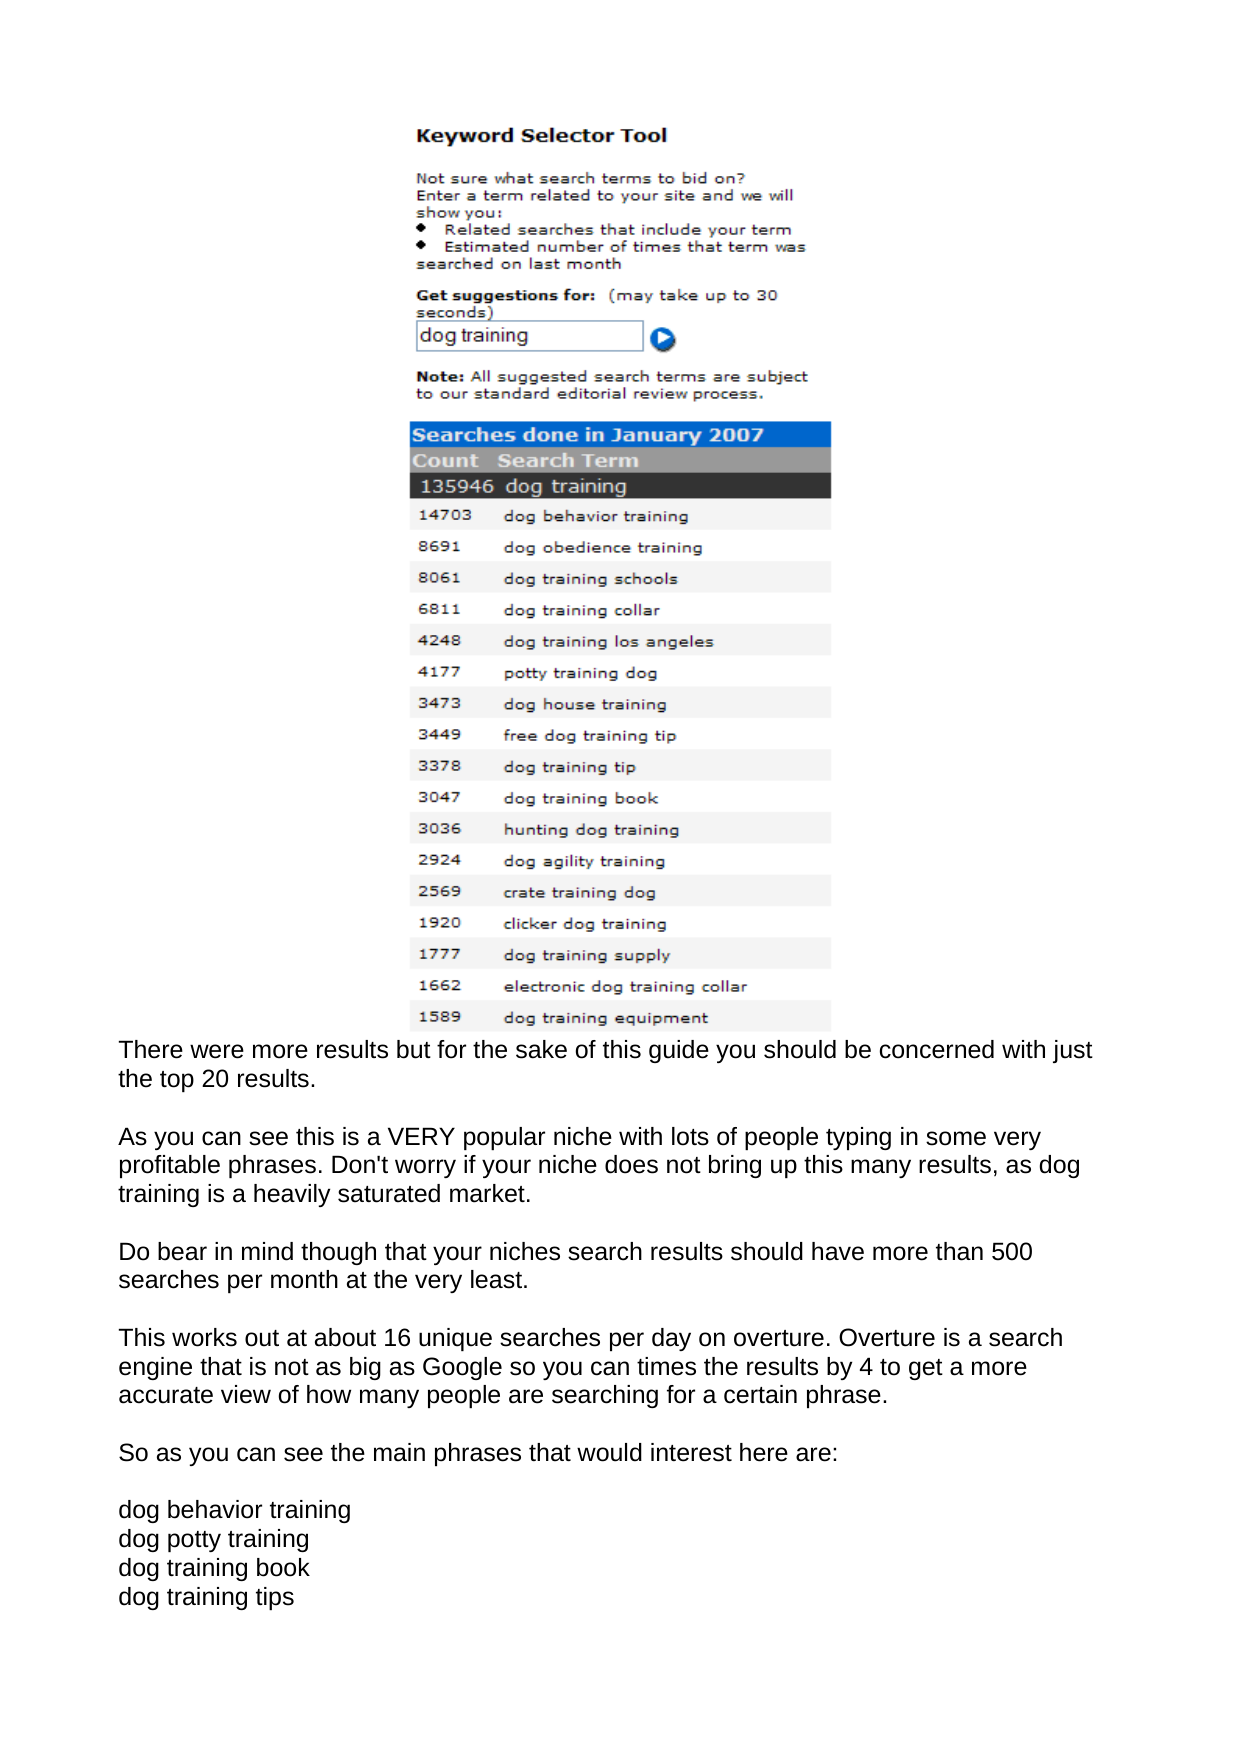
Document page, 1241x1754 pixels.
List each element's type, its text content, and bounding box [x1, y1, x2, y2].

text dog behavior training [118, 1495, 1122, 1524]
picture [223, 118, 1017, 1036]
text So as you can see the main phrases that would interest here are: [118, 1438, 1122, 1467]
text dog training tips [118, 1582, 1122, 1610]
text dog potty training [118, 1524, 1122, 1553]
text There were more results but for the sake of this guide you should be concerned with just the top 20 results. [118, 118, 1122, 1093]
text This works out at about 16 unique searches per day on overture. Overture is a search engine that is not as big as Google so you can times the results by 4 to get a more accurate view of how many people are searching for a certain phrase. [118, 1323, 1122, 1409]
text As you can see this is a VERY popular niche with lots of people typing in some very profitable phrases. Don't worry if your niche does not bring up this many results, as dog training is a heavily saturated market. [118, 1122, 1122, 1208]
text dog training book [118, 1553, 1122, 1582]
text Do bear in mind though that your niches search results should have more than 500 searches per month at the very least. [118, 1237, 1122, 1294]
